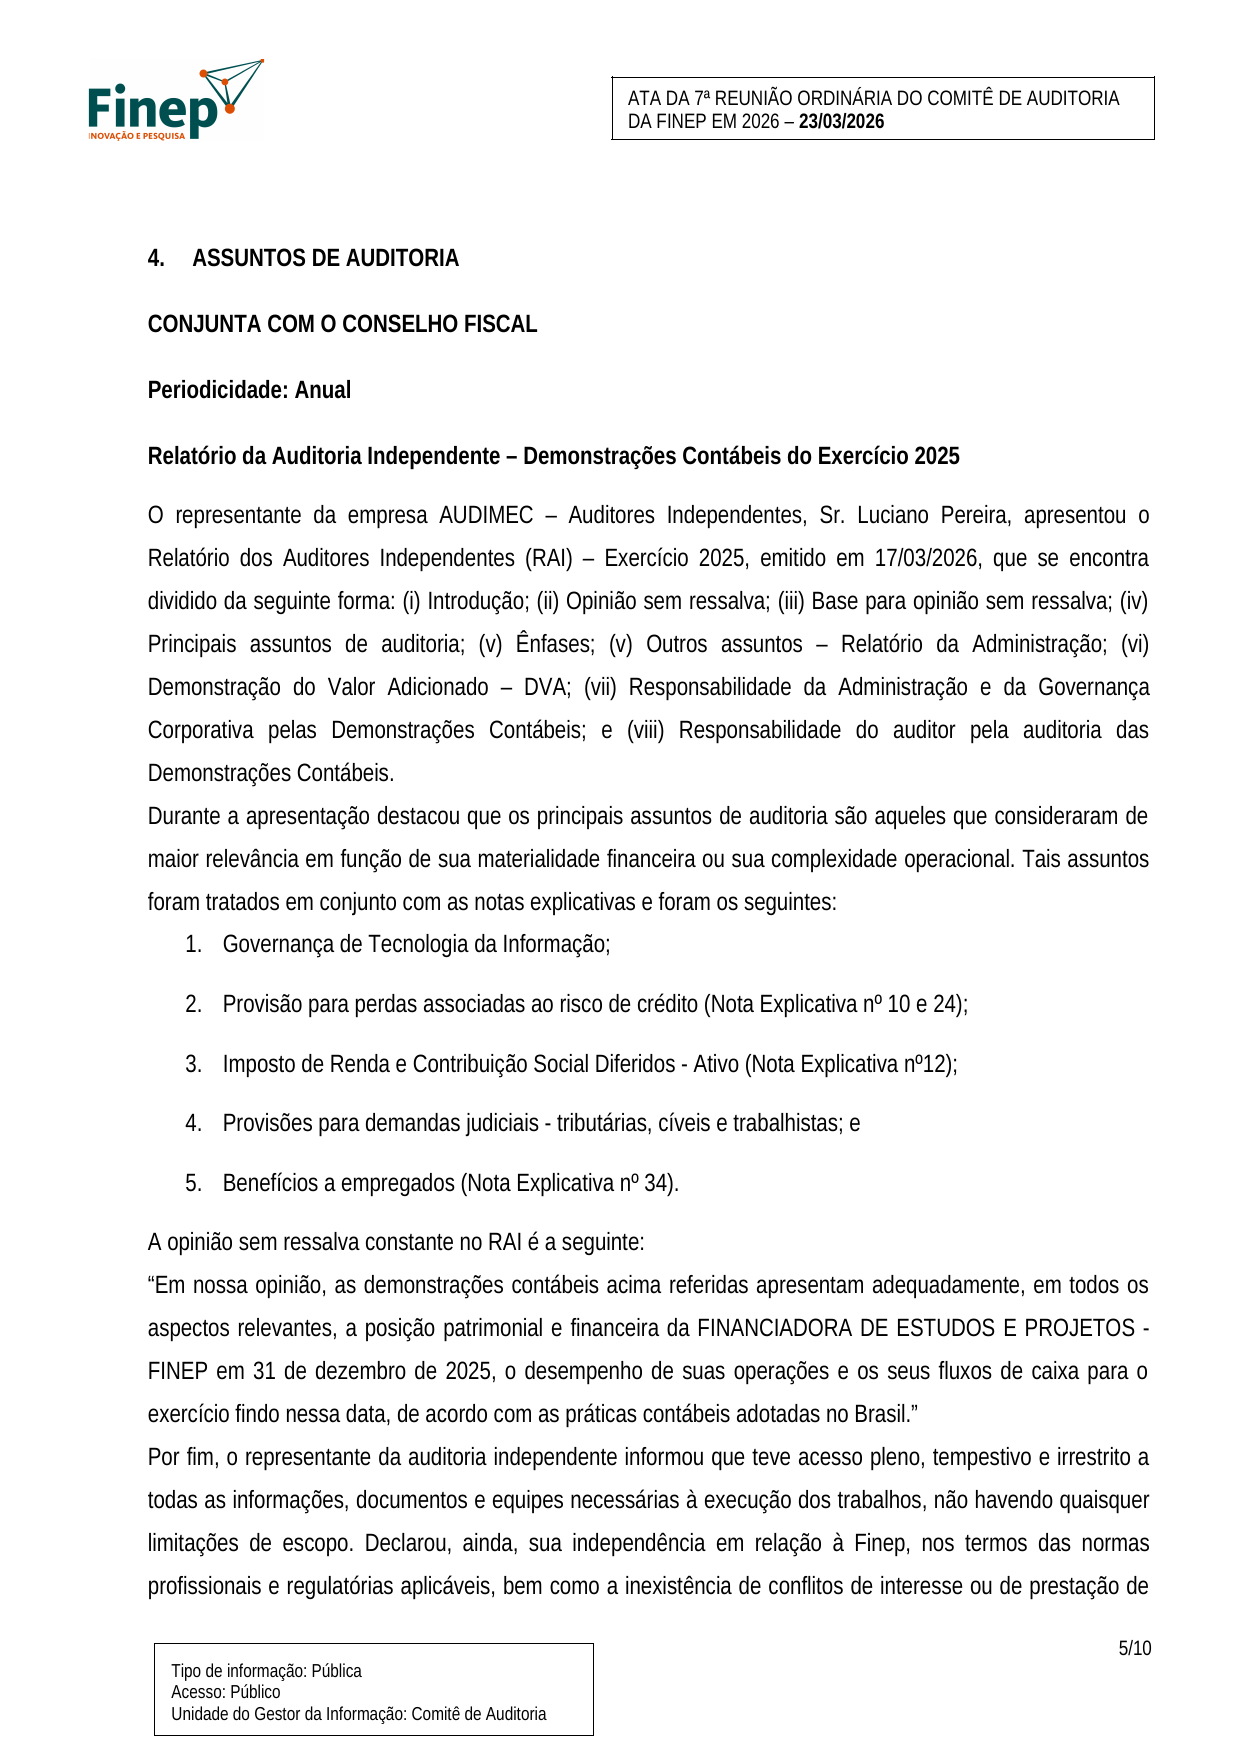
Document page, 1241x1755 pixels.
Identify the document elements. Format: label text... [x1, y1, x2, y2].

text O representante da empresa AUDIMEC – Auditores Independentes, Sr. Luciano Pereira, apresentou o Relatório dos Auditores Independentes (RAI) – Exercício 2025, emitido em 17/03/2026, que se encontra dividido da seguinte forma: (i) Introdução; (ii) Opinião sem ressalva; (iii) Base para opinião sem ressalva; (iv) Principais assuntos de auditoria; (v) Ênfases; (v) Outros assuntos – Relatório da Administração; (vi) Demonstração do Valor Adicionado – DVA; (vii) Responsabilidade da Administração e da Governança Corporativa pelas Demonstrações Contábeis; e (viii) Responsabilidade do auditor pela auditoria das Demonstrações Contábeis. [148, 500, 1152, 786]
text CONJUNTA COM O CONSELHO FISCAL [148, 309, 1152, 338]
list Governança de Tecnologia da Informação; [185, 929, 1152, 958]
text A opinião sem ressalva constante no RAI é a seguinte: [148, 1227, 1152, 1256]
list Imposto de Renda e Contribuição Social Diferidos - Ativo (Nota Explicativa nº12); [185, 1048, 1152, 1077]
text Periodicidade: Anual [148, 375, 1152, 403]
text “Em nossa opinião, as demonstrações contábeis acima referidas apresentam adequadamente, em todos os aspectos relevantes, a posição patrimonial e financeira da FINANCIADORA DE ESTUDOS E PROJETOS - FINEP em 31 de dezembro de 2025, o desempenho de suas operações e os seus fluxos de caixa para o exercício findo nessa data, de acordo com as práticas contábeis adotadas no Brasil.” [148, 1270, 1152, 1428]
list Provisões para demandas judiciais - tributárias, cíveis e trabalhistas; e [185, 1108, 1152, 1137]
list Benefícios a empregados (Nota Explicativa nº 34). [185, 1168, 1152, 1196]
text Relatório da Auditoria Independente – Demonstrações Contábeis do Exercício 2025 [148, 441, 1152, 469]
text Durante a apresentação destacou que os principais assuntos de auditoria são aqueles que consideraram de maior relevância em função de sua materialidade financeira ou sua complexidade operacional. Tais assuntos foram tratados em conjunto com as notas explicativas e foram os seguintes: [148, 801, 1152, 915]
list Provisão para perdas associadas ao risco de crédito (Nota Explicativa nº 10 e 24); [185, 989, 1152, 1018]
list ASSUNTOS DE AUDITORIA [148, 243, 1152, 272]
text Por fim, o representante da auditoria independente informou que teve acesso pleno, tempestivo e irrestrito a todas as informações, documentos e equipes necessárias à execução dos trabalhos, não havendo quaisquer limitações de escopo. Declarou, ainda, sua independência em relação à Finep, nos termos das normas profissionais e regulatórias aplicáveis, bem como a inexistência de conflitos de interesse ou de prestação de [148, 1442, 1152, 1599]
